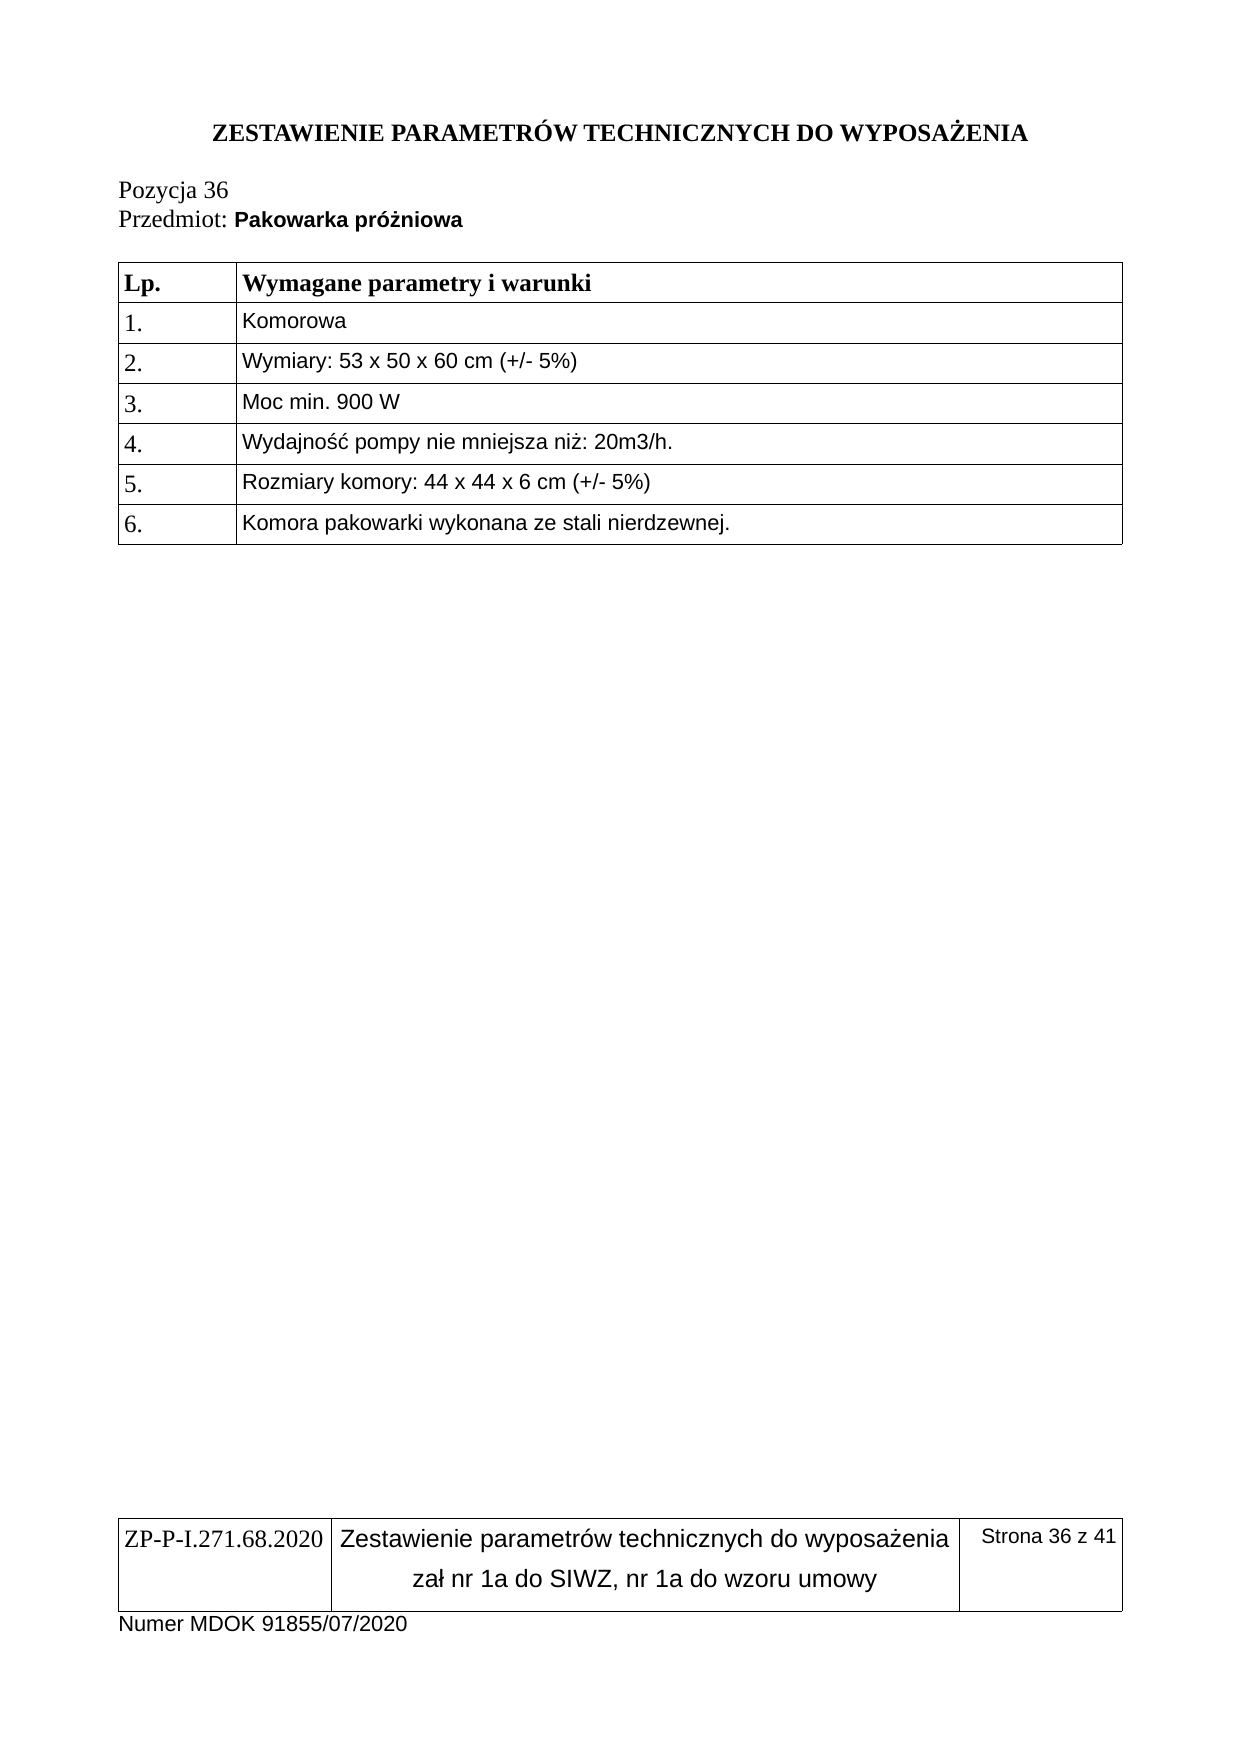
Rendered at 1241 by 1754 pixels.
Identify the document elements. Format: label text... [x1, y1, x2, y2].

table_header Lp. [119, 263, 236, 302]
table_cell Wydajność pompy nie mniejsza niż: 20m3/h. [237, 424, 1122, 463]
table_cell 2. [119, 344, 236, 383]
table_cell 5. [119, 465, 236, 504]
table_cell 1. [119, 303, 236, 342]
text Przedmiot: Pakowarka próżniowa [118, 204, 1122, 233]
table_cell 6. [119, 505, 236, 544]
text Pozycja 36 [118, 176, 1122, 204]
table_cell 3. [119, 384, 236, 423]
table_cell 4. [119, 424, 236, 463]
table_cell Moc min. 900 W [237, 384, 1122, 423]
table_cell Komorowa [237, 303, 1122, 342]
table_cell Rozmiary komory: 44 x 44 x 6 cm (+/- 5%) [237, 465, 1122, 504]
table_cell Wymiary: 53 x 50 x 60 cm (+/- 5%) [237, 344, 1122, 383]
table_cell Komora pakowarki wykonana ze stali nierdzewnej. [237, 505, 1122, 544]
table_header Wymagane parametry i warunki [237, 263, 1122, 302]
text ZESTAWIENIE PARAMETRÓW TECHNICZNYCH DO WYPOSAŻENIA [118, 118, 1122, 147]
